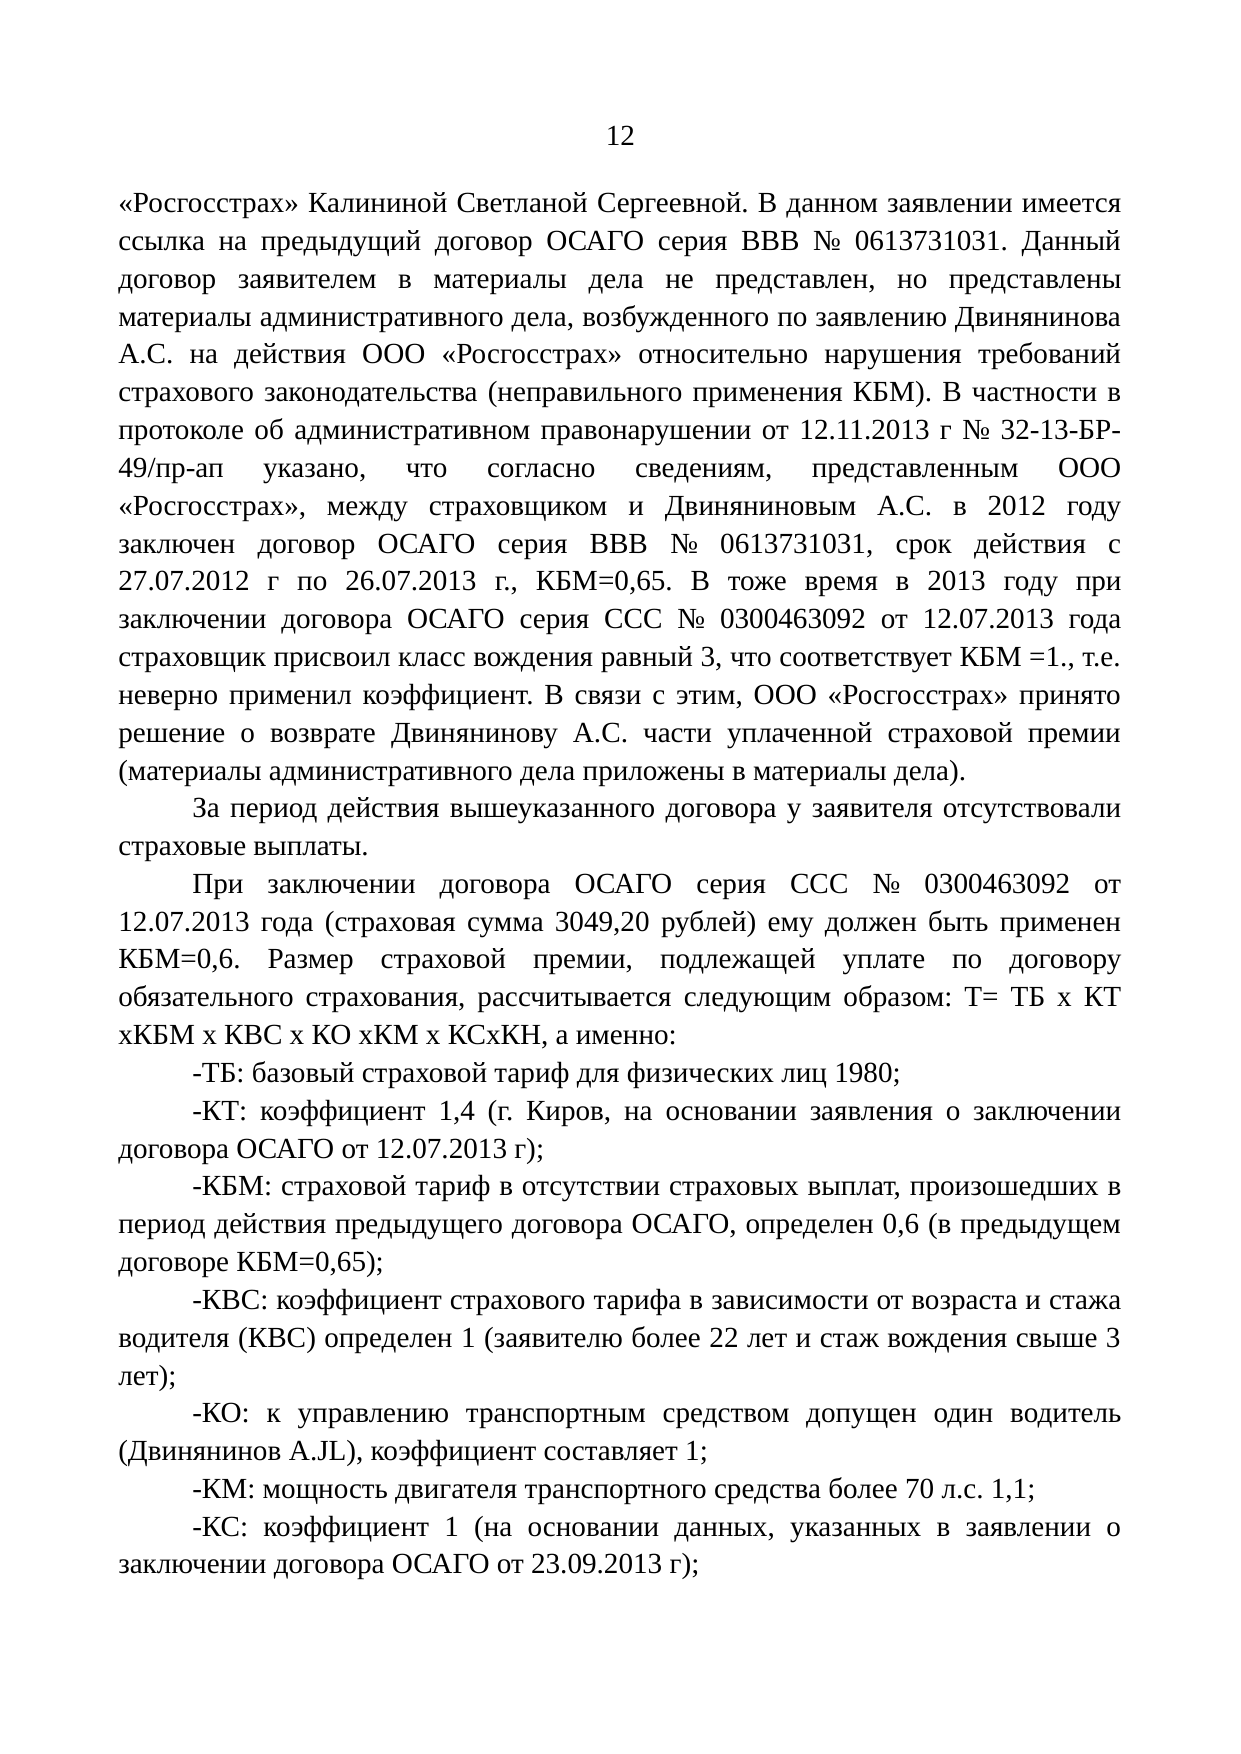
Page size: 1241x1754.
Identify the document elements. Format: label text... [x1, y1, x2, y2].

text -КО: к управлению транспортным средством допущен один водитель (Двинянинов A.JL), коэффициент составляет 1; [118, 1391, 1122, 1467]
text -КБМ: страховой тариф в отсутствии страховых выплат, произошедших в период действия предыдущего договора ОСАГО, определен 0,6 (в предыдущем договоре КБМ=0,65); [118, 1164, 1122, 1278]
text -КТ: коэффициент 1,4 (г. Киров, на основании заявления о заключении договора ОСАГО от 12.07.2013 г); [118, 1089, 1122, 1164]
text -КС: коэффициент 1 (на основании данных, указанных в заявлении о заключении договора ОСАГО от 23.09.2013 г); [118, 1504, 1122, 1580]
text -КМ: мощность двигателя транспортного средства более 70 л.с. 1,1; [118, 1467, 1122, 1504]
text -ТБ: базовый страховой тариф для физических лиц 1980; [118, 1051, 1122, 1089]
text «Росгосстрах» Калининой Светланой Сергеевной. В данном заявлении имеется ссылка на предыдущий договор ОСАГО серия ВВВ № 0613731031. Данный договор заявителем в материалы дела не представлен, но представлены материалы административного дела, возбужденного по заявлению Двинянинова А.С. на действия ООО «Росгосстрах» относительно нарушения требований страхового законодательства (неправильного применения КБМ). В частности в протоколе об административном правонарушении от 12.11.2013 г № 32-13-БР-49/пр-ап указано, что согласно сведениям, представленным ООО «Росгосстрах», между страховщиком и Двиняниновым А.С. в 2012 году заключен договор ОСАГО серия ВВВ № 0613731031, срок действия с 27.07.2012 г по 26.07.2013 г., КБМ=0,65. В тоже время в 2013 году при заключении договора ОСАГО серия ССС № 0300463092 от 12.07.2013 года страховщик присвоил класс вождения равный 3, что соответствует КБМ =1., т.е. неверно применил коэффициент. В связи с этим, ООО «Росгосстрах» принято решение о возврате Двинянинову А.С. части уплаченной страховой премии (материалы административного дела приложены в материалы дела). [118, 181, 1122, 786]
text -КВС: коэффициент страхового тарифа в зависимости от возраста и стажа водителя (КВС) определен 1 (заявителю более 22 лет и стаж вождения свыше 3 лет); [118, 1278, 1122, 1391]
text При заключении договора ОСАГО серия ССС № 0300463092 от 12.07.2013 года (страховая сумма 3049,20 рублей) ему должен быть применен КБМ=0,6. Размер страховой премии, подлежащей уплате по договору обязательного страхования, рассчитывается следующим образом: Т= ТБ х КТ хКБМ х КВС х КО хКМ х КСхКН, а именно: [118, 862, 1122, 1051]
text За период действия вышеуказанного договора у заявителя отсутствовали страховые выплаты. [118, 786, 1122, 862]
